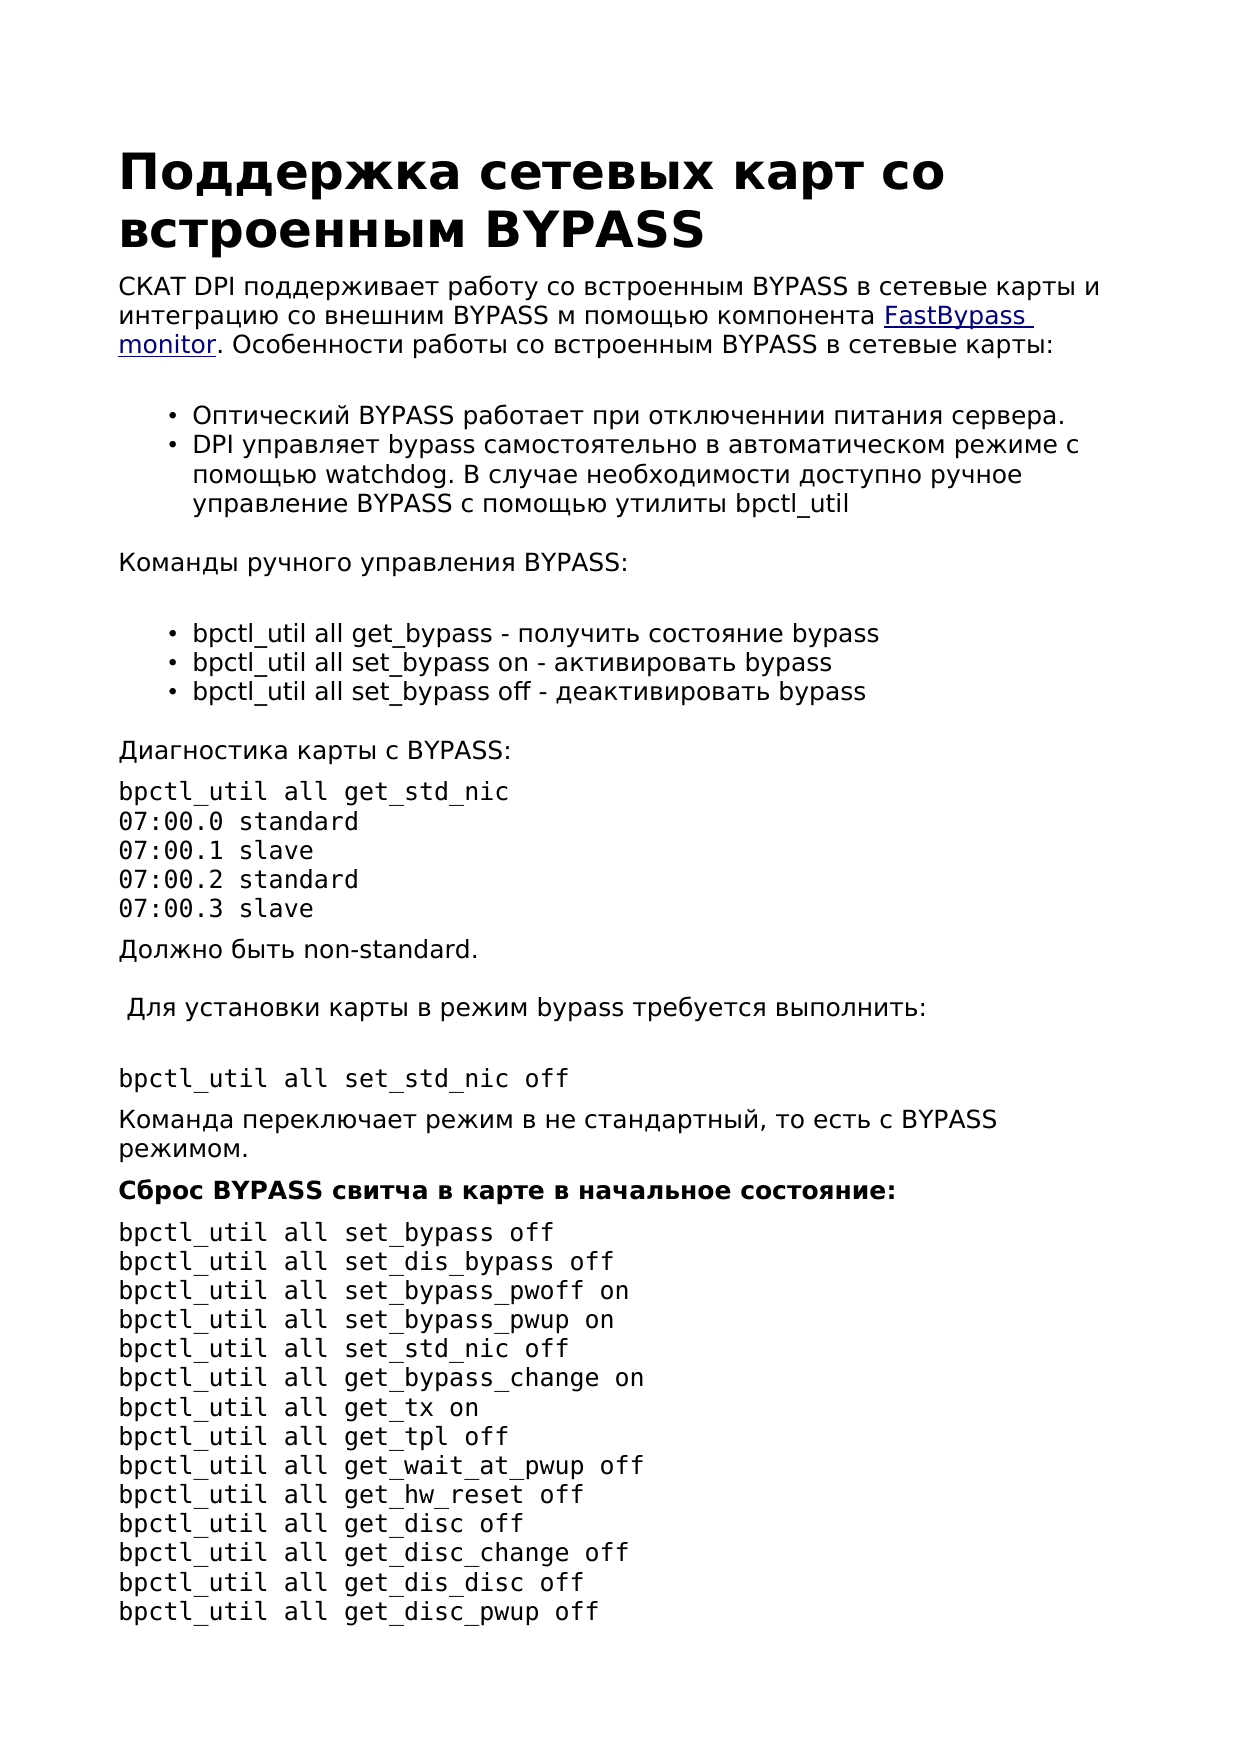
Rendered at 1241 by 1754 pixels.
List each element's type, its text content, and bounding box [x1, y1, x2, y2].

text bpctl_util all get_std_nic 07:00.0 standard 07:00.1 slave 07:00.2 standard 07:00.3 slave [118, 777, 1122, 923]
list DPI управляет bypass самостоятельно в автоматическом режиме с помощью watchdog. В случае необходимости доступно ручное управление BYPASS с помощью утилиты bpctl_util [177, 431, 1122, 518]
text Команда переключает режим в не стандартный, то есть с BYPASS режимом. [118, 1105, 1122, 1163]
list bpctl_util all set_bypass on - активировать bypass [177, 648, 1122, 677]
text bpctl_util all set_std_nic off [118, 1064, 1122, 1093]
subtitle Поддержка сетевых карт со встроенным BYPASS [118, 143, 1122, 259]
text СКАТ DPI поддерживает работу со встроенным BYPASS в сетевые карты и интеграцию со внешним BYPASS м помощью компонента FastBypass monitor. Особенности работы со встроенным BYPASS в сетевые карты: [118, 272, 1122, 359]
text Cброс BYPASS свитча в карте в начальное состояние: [118, 1176, 1122, 1205]
text Диагностика карты с BYPASS: [118, 736, 1122, 765]
list Оптический BYPASS работает при отключеннии питания сервера. [177, 402, 1122, 431]
text Команды ручного управления BYPASS: [118, 548, 1122, 577]
text bpctl_util all set_bypass off bpctl_util all set_dis_bypass off bpctl_util all set_bypass_pwoff on bpctl_util all set_bypass_pwup on bpctl_util all set_std_nic off bpctl_util all get_bypass_change on bpctl_util all get_tx on bpctl_util all get_tpl off bpctl_util all get_wait_at_pwup off bpctl_util all get_hw_reset off bpctl_util all get_disc off bpctl_util all get_disc_change off bpctl_util all get_dis_disc off bpctl_util all get_disc_pwup off [118, 1218, 1122, 1626]
list bpctl_util all set_bypass off - деактивировать bypass [177, 677, 1122, 706]
text Должно быть non-standard. Для установки карты в режим bypass требуется выполнить: [118, 935, 1122, 1052]
list bpctl_util all get_bypass - получить состояние bypass [177, 619, 1122, 648]
